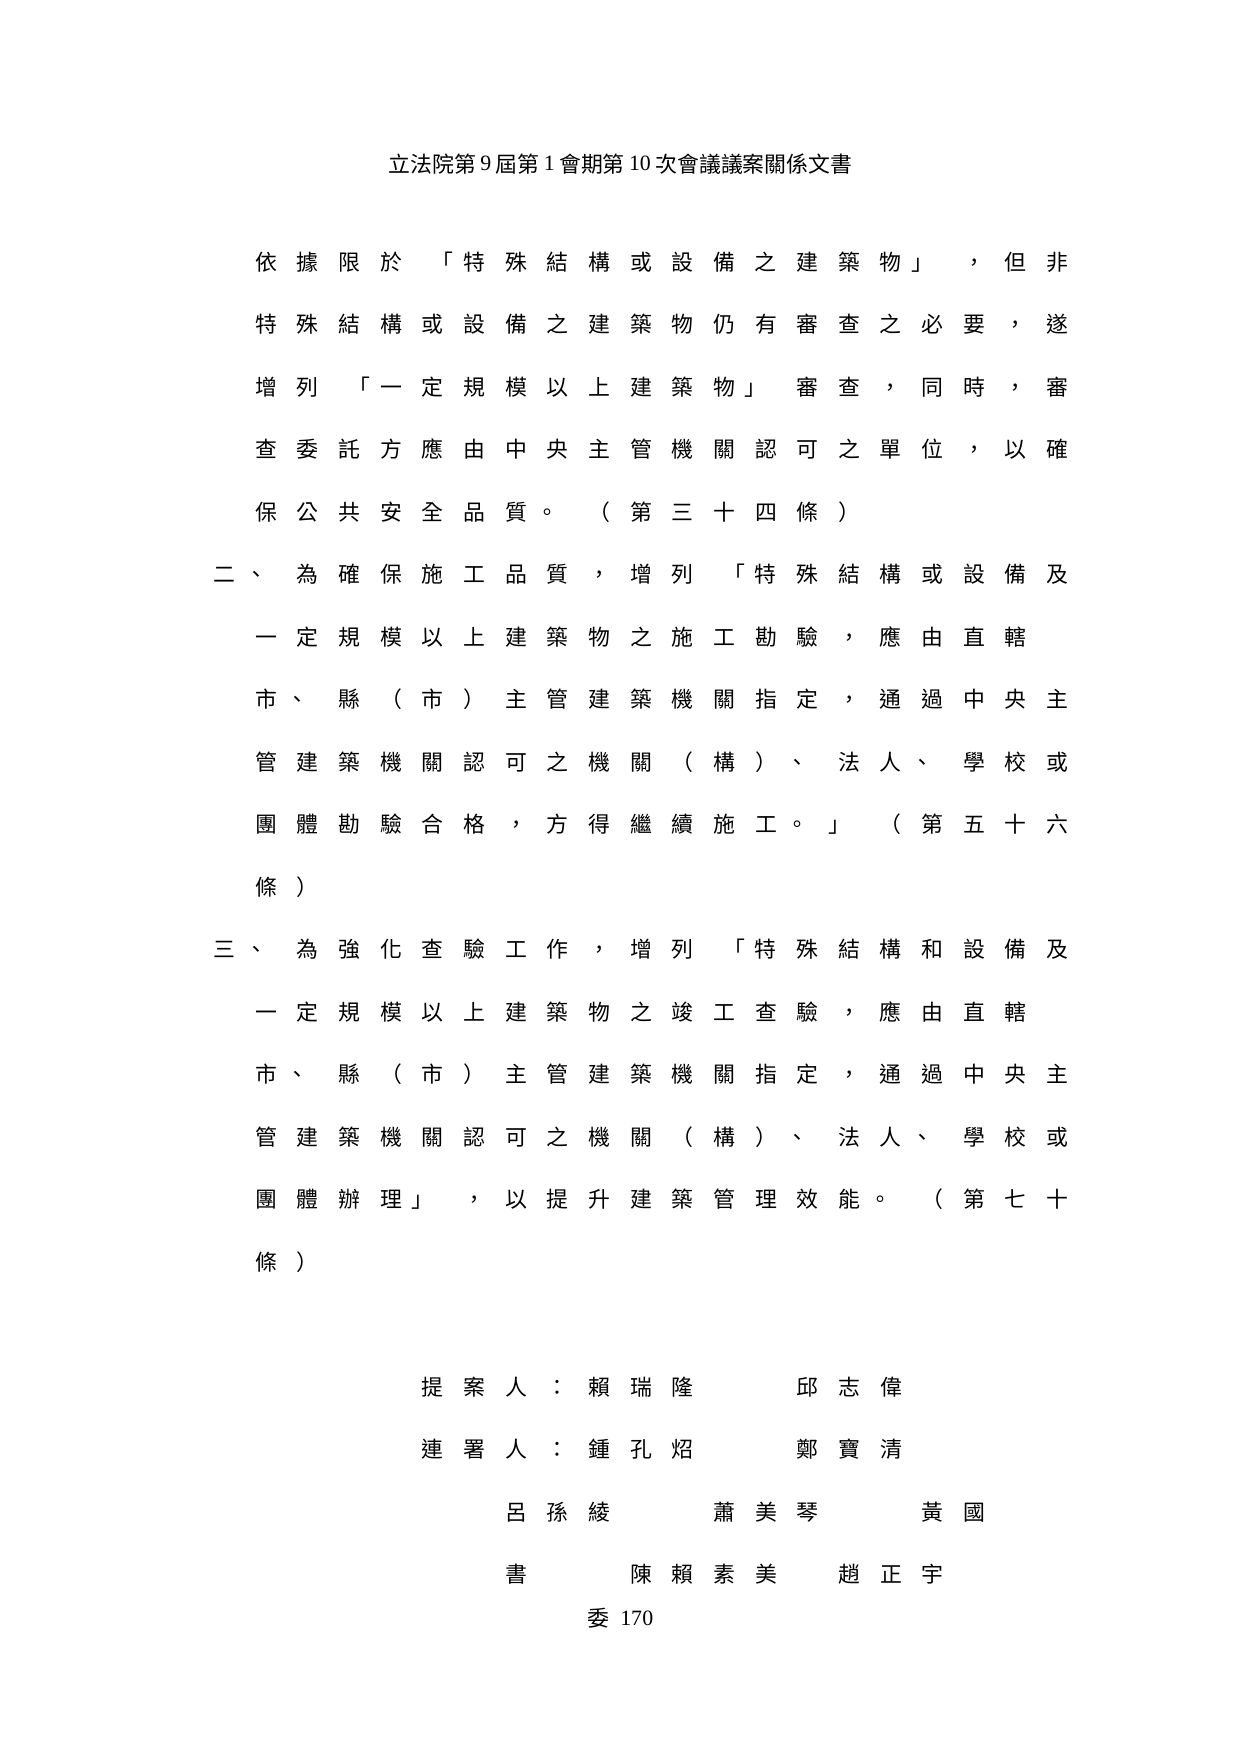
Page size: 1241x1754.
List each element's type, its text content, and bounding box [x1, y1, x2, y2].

text 提案人：賴瑞隆 邱志偉 [403, 1344, 1012, 1406]
text 二、為確保施工品質，增列「特殊結構或設備及一定規模以上建築物之施工勘驗，應由直轄市、縣（市）主管建築機關指定，通過中央主管建築機關認可之機關（構）、法人、學校或團體勘驗合格，方得繼續施工。」（第五十六條） [184, 531, 1078, 906]
text 連署人：鍾孔炤 鄭寶清 呂孫綾 蕭美琴 黃國書 陳賴素美 趙正宇 [403, 1406, 1012, 1594]
text 依據限於「特殊結構或設備之建築物」，但非特殊結構或設備之建築物仍有審查之必要，遂增列「一定規模以上建築物」審查，同時，審查委託方應由中央主管機關認可之單位，以確保公共安全品質。（第三十四條） [184, 219, 1078, 531]
text 三、為強化查驗工作，增列「特殊結構和設備及一定規模以上建築物之竣工查驗，應由直轄市、縣（市）主管建築機關指定，通過中央主管建築機關認可之機關（構）、法人、學校或團體辦理」，以提升建築管理效能。（第七十條） [184, 906, 1078, 1281]
